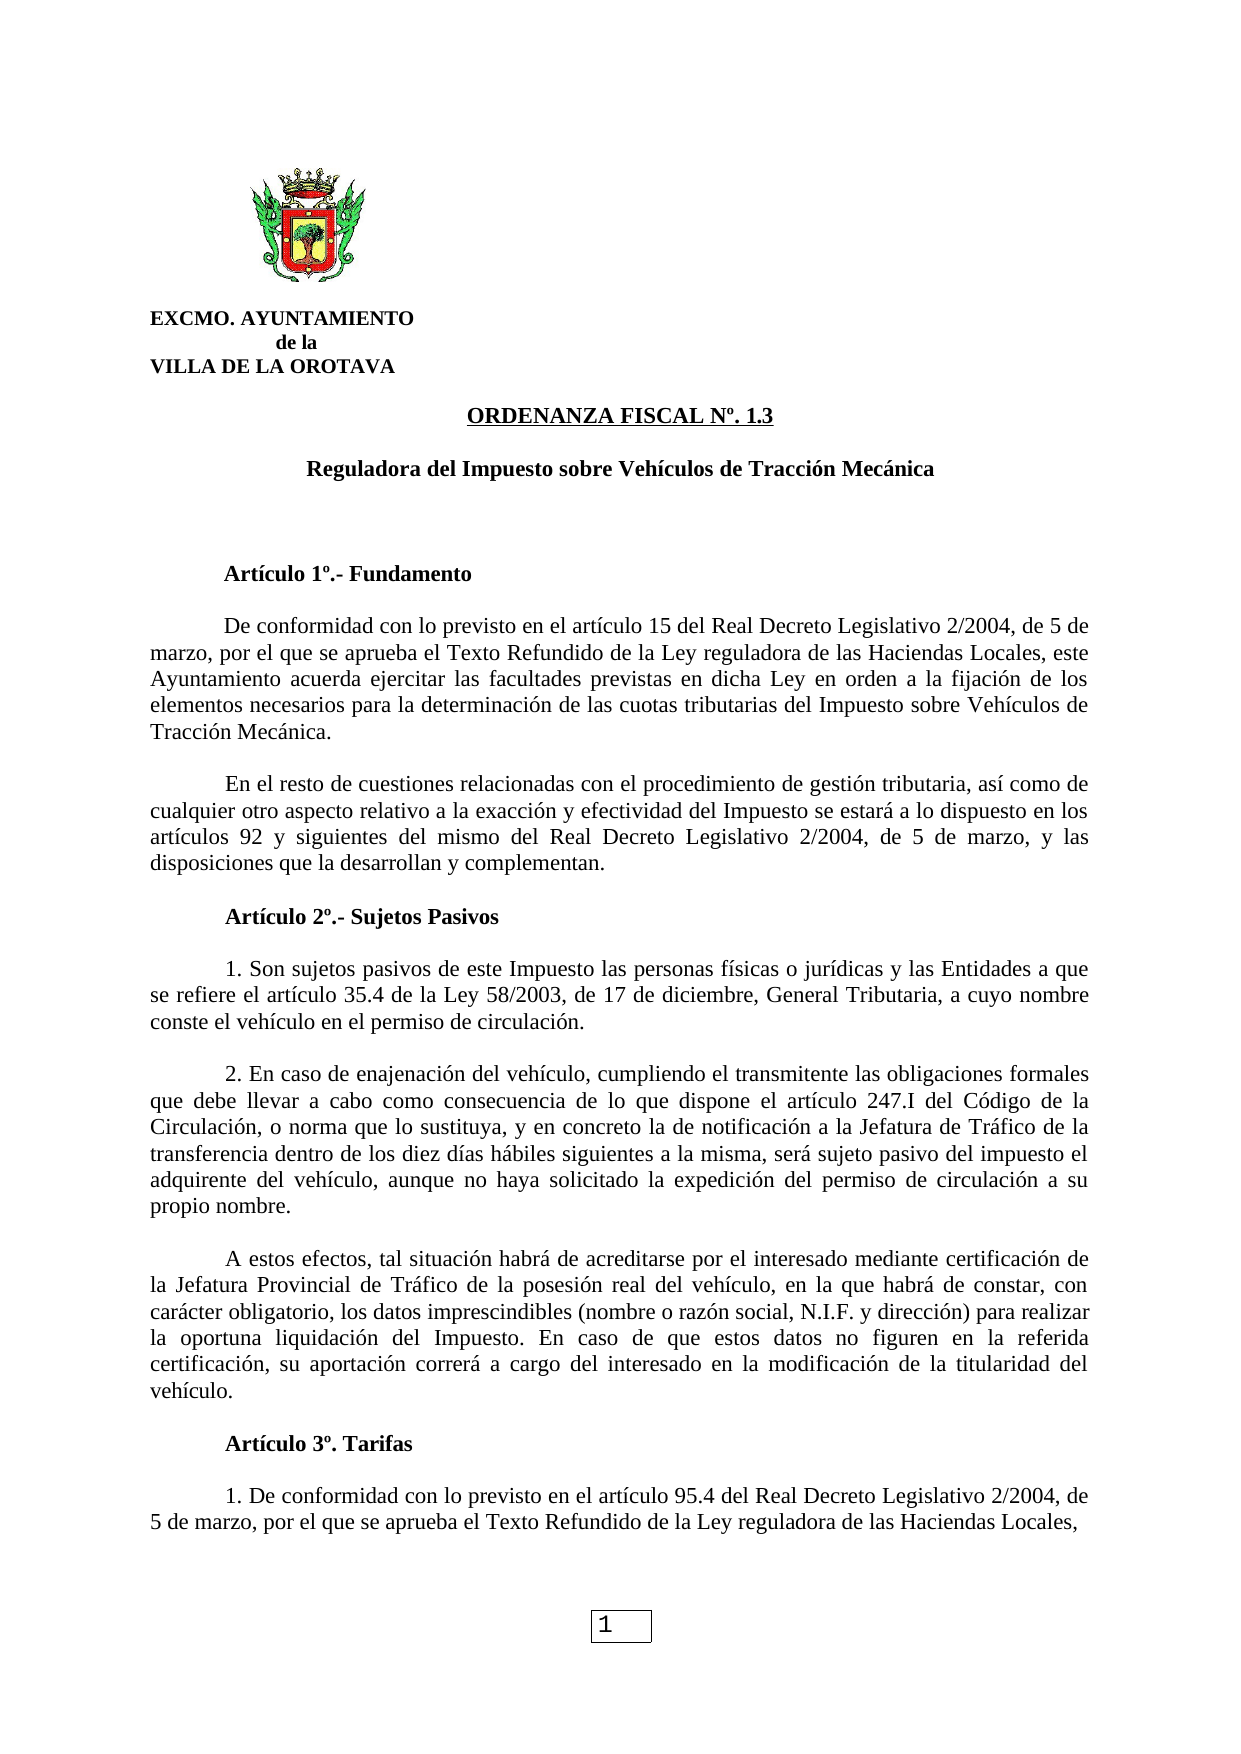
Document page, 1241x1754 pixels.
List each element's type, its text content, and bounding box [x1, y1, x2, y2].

text A estos efectos, tal situación habrá de acreditarse por el interesado mediante certificación de la Jefatura Provincial de Tráfico de la posesión real del vehículo, en la que habrá de constar, con carácter obligatorio, los datos imprescindibles (nombre o razón social, N.I.F. y dirección) para realizar la oportuna liquidación del Impuesto. En caso de que estos datos no figuren en la referida certificación, su aportación correrá a cargo del interesado en la modificación de la titularidad del vehículo. [150, 1245, 1091, 1403]
list En caso de enajenación del vehículo, cumpliendo el transmitente las obligaciones formales que debe llevar a cabo como consecuencia de lo que dispone el artículo 247.I del Código de la Circulación, o norma que lo sustituya, y en concreto la de notificación a la Jefatura de Tráfico de la transferencia dentro de los diez días hábiles siguientes a la misma, será sujeto pasivo del impuesto el adquirente del vehículo, aunque no haya solicitado la expedición del permiso de circulación a su propio nombre. [150, 1061, 1091, 1219]
list De conformidad con lo previsto en el artículo 95.4 del Real Decreto Legislativo 2/2004, de 5 de marzo, por el que se aprueba el Texto Refundido de la Ley reguladora de las Haciendas Locales, [150, 1482, 1091, 1535]
text En el resto de cuestiones relacionadas con el procedimiento de gestión tributaria, así como de cualquier otro aspecto relativo a la exacción y efectividad del Impuesto se estará a lo dispuesto en los artículos 92 y siguientes del mismo del Real Decreto Legislativo 2/2004, de 5 de marzo, y las disposiciones que la desarrollan y complementan. [150, 770, 1091, 876]
subtitle Artículo 2º.- Sujetos Pasivos [225, 903, 1103, 929]
text de la [275, 330, 1103, 354]
text VILLA DE LA OROTAVA [150, 354, 1103, 378]
picture [250, 168, 366, 282]
text De conformidad con lo previsto en el artículo 15 del Real Decreto Legislativo 2/2004, de 5 de marzo, por el que se aprueba el Texto Refundido de la Ley reguladora de las Haciendas Locales, este Ayuntamiento acuerda ejercitar las facultades previstas en dicha Ley en orden a la fijación de los elementos necesarios para la determinación de las cuotas tributarias del Impuesto sobre Vehículos de Tracción Mecánica. [150, 612, 1091, 744]
subtitle Reguladora del Impuesto sobre Vehículos de Tracción Mecánica [306, 454, 934, 481]
text Artículo 1º.- Fundamento [224, 560, 1103, 586]
text EXCMO. AYUNTAMIENTO [150, 306, 1103, 330]
subtitle Artículo 3º. Tarifas [225, 1430, 1103, 1456]
list Son sujetos pasivos de este Impuesto las personas físicas o jurídicas y las Entidades a que se refiere el artículo 35.4 de la Ley 58/2003, de 17 de diciembre, General Tributaria, a cuyo nombre conste el vehículo en el permiso de circulación. [150, 955, 1091, 1034]
text ORDENANZA FISCAL Nº. 1.3 [306, 402, 934, 428]
